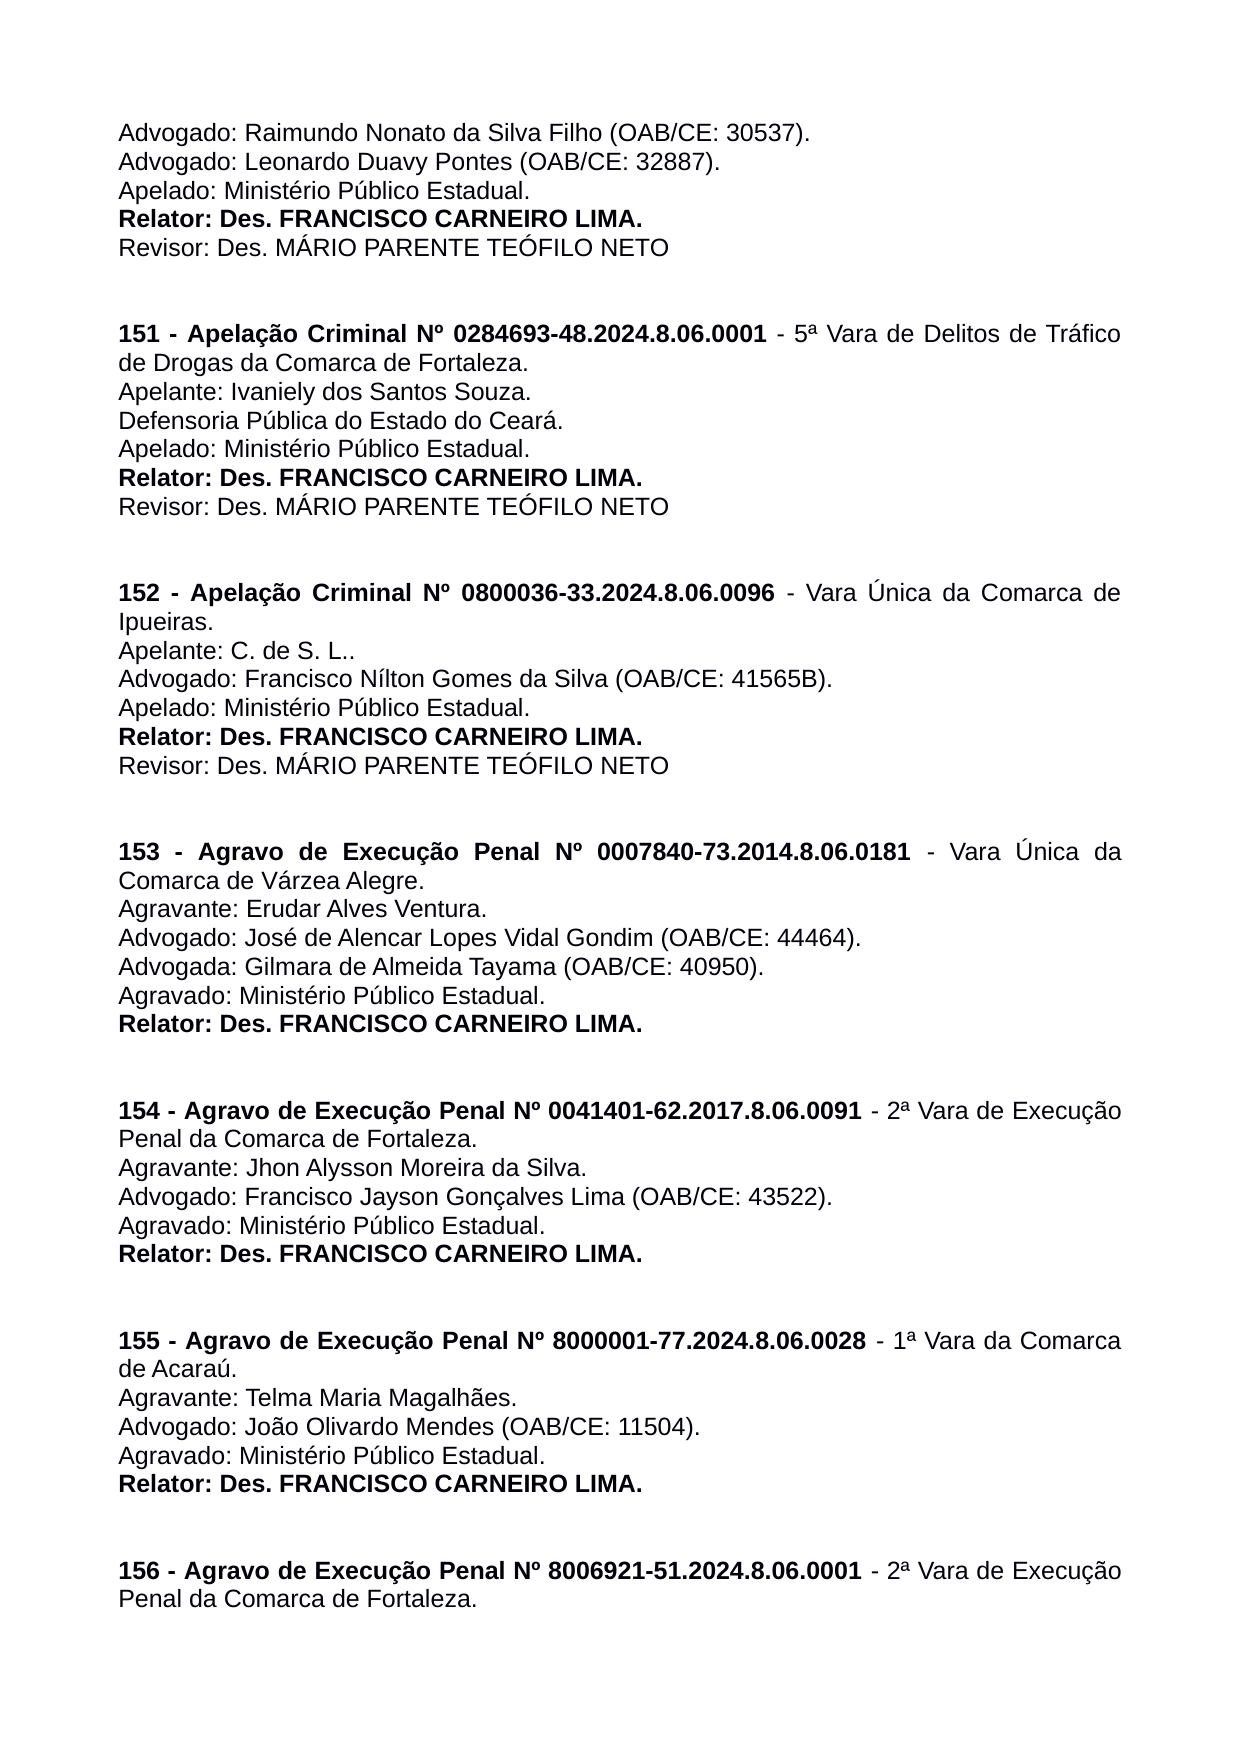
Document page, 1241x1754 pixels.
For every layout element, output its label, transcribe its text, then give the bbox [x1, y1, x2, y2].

text Advogada: Gilmara de Almeida Tayama (OAB/CE: 40950). [118, 952, 1122, 981]
text Apelado: Ministério Público Estadual. [118, 434, 1122, 463]
text Revisor: Des. MÁRIO PARENTE TEÓFILO NETO [118, 233, 1122, 262]
text Advogado: João Olivardo Mendes (OAB/CE: 11504). [118, 1412, 1122, 1441]
text Apelado: Ministério Público Estadual. [118, 176, 1122, 204]
text Agravante: Erudar Alves Ventura. [118, 894, 1122, 923]
text Advogado: Francisco Jayson Gonçalves Lima (OAB/CE: 43522). [118, 1182, 1122, 1211]
text Agravante: Jhon Alysson Moreira da Silva. [118, 1153, 1122, 1182]
text Apelante: C. de S. L.. [118, 636, 1122, 664]
text Relator: Des. FRANCISCO CARNEIRO LIMA. [118, 204, 1122, 233]
text 153 - Agravo de Execução Penal Nº 0007840-73.2014.8.06.0181 - Vara Única da Comarca de Várzea Alegre. [118, 837, 1122, 894]
text Relator: Des. FRANCISCO CARNEIRO LIMA. [118, 463, 1122, 492]
text Relator: Des. FRANCISCO CARNEIRO LIMA. [118, 1009, 1122, 1038]
text 152 - Apelação Criminal Nº 0800036-33.2024.8.06.0096 - Vara Única da Comarca de Ipueiras. [118, 578, 1122, 636]
text Advogado: Raimundo Nonato da Silva Filho (OAB/CE: 30537). [118, 118, 1122, 147]
text Agravado: Ministério Público Estadual. [118, 1211, 1122, 1239]
text Defensoria Pública do Estado do Ceará. [118, 406, 1122, 434]
text Advogado: José de Alencar Lopes Vidal Gondim (OAB/CE: 44464). [118, 923, 1122, 952]
text Relator: Des. FRANCISCO CARNEIRO LIMA. [118, 1239, 1122, 1268]
text Agravado: Ministério Público Estadual. [118, 981, 1122, 1009]
text Agravante: Telma Maria Magalhães. [118, 1383, 1122, 1412]
text Apelado: Ministério Público Estadual. [118, 693, 1122, 722]
text Advogado: Leonardo Duavy Pontes (OAB/CE: 32887). [118, 147, 1122, 176]
text Revisor: Des. MÁRIO PARENTE TEÓFILO NETO [118, 492, 1122, 521]
text Apelante: Ivaniely dos Santos Souza. [118, 377, 1122, 406]
text Agravado: Ministério Público Estadual. [118, 1441, 1122, 1469]
text Relator: Des. FRANCISCO CARNEIRO LIMA. [118, 722, 1122, 751]
text 156 - Agravo de Execução Penal Nº 8006921-51.2024.8.06.0001 - 2ª Vara de Execução Penal da Comarca de Fortaleza. [118, 1556, 1122, 1613]
text Advogado: Francisco Nílton Gomes da Silva (OAB/CE: 41565B). [118, 664, 1122, 693]
text 155 - Agravo de Execução Penal Nº 8000001-77.2024.8.06.0028 - 1ª Vara da Comarca de Acaraú. [118, 1326, 1122, 1383]
text Revisor: Des. MÁRIO PARENTE TEÓFILO NETO [118, 751, 1122, 779]
text 154 - Agravo de Execução Penal Nº 0041401-62.2017.8.06.0091 - 2ª Vara de Execução Penal da Comarca de Fortaleza. [118, 1096, 1122, 1153]
text Relator: Des. FRANCISCO CARNEIRO LIMA. [118, 1469, 1122, 1498]
text 151 - Apelação Criminal Nº 0284693-48.2024.8.06.0001 - 5ª Vara de Delitos de Tráfico de Drogas da Comarca de Fortaleza. [118, 319, 1122, 377]
